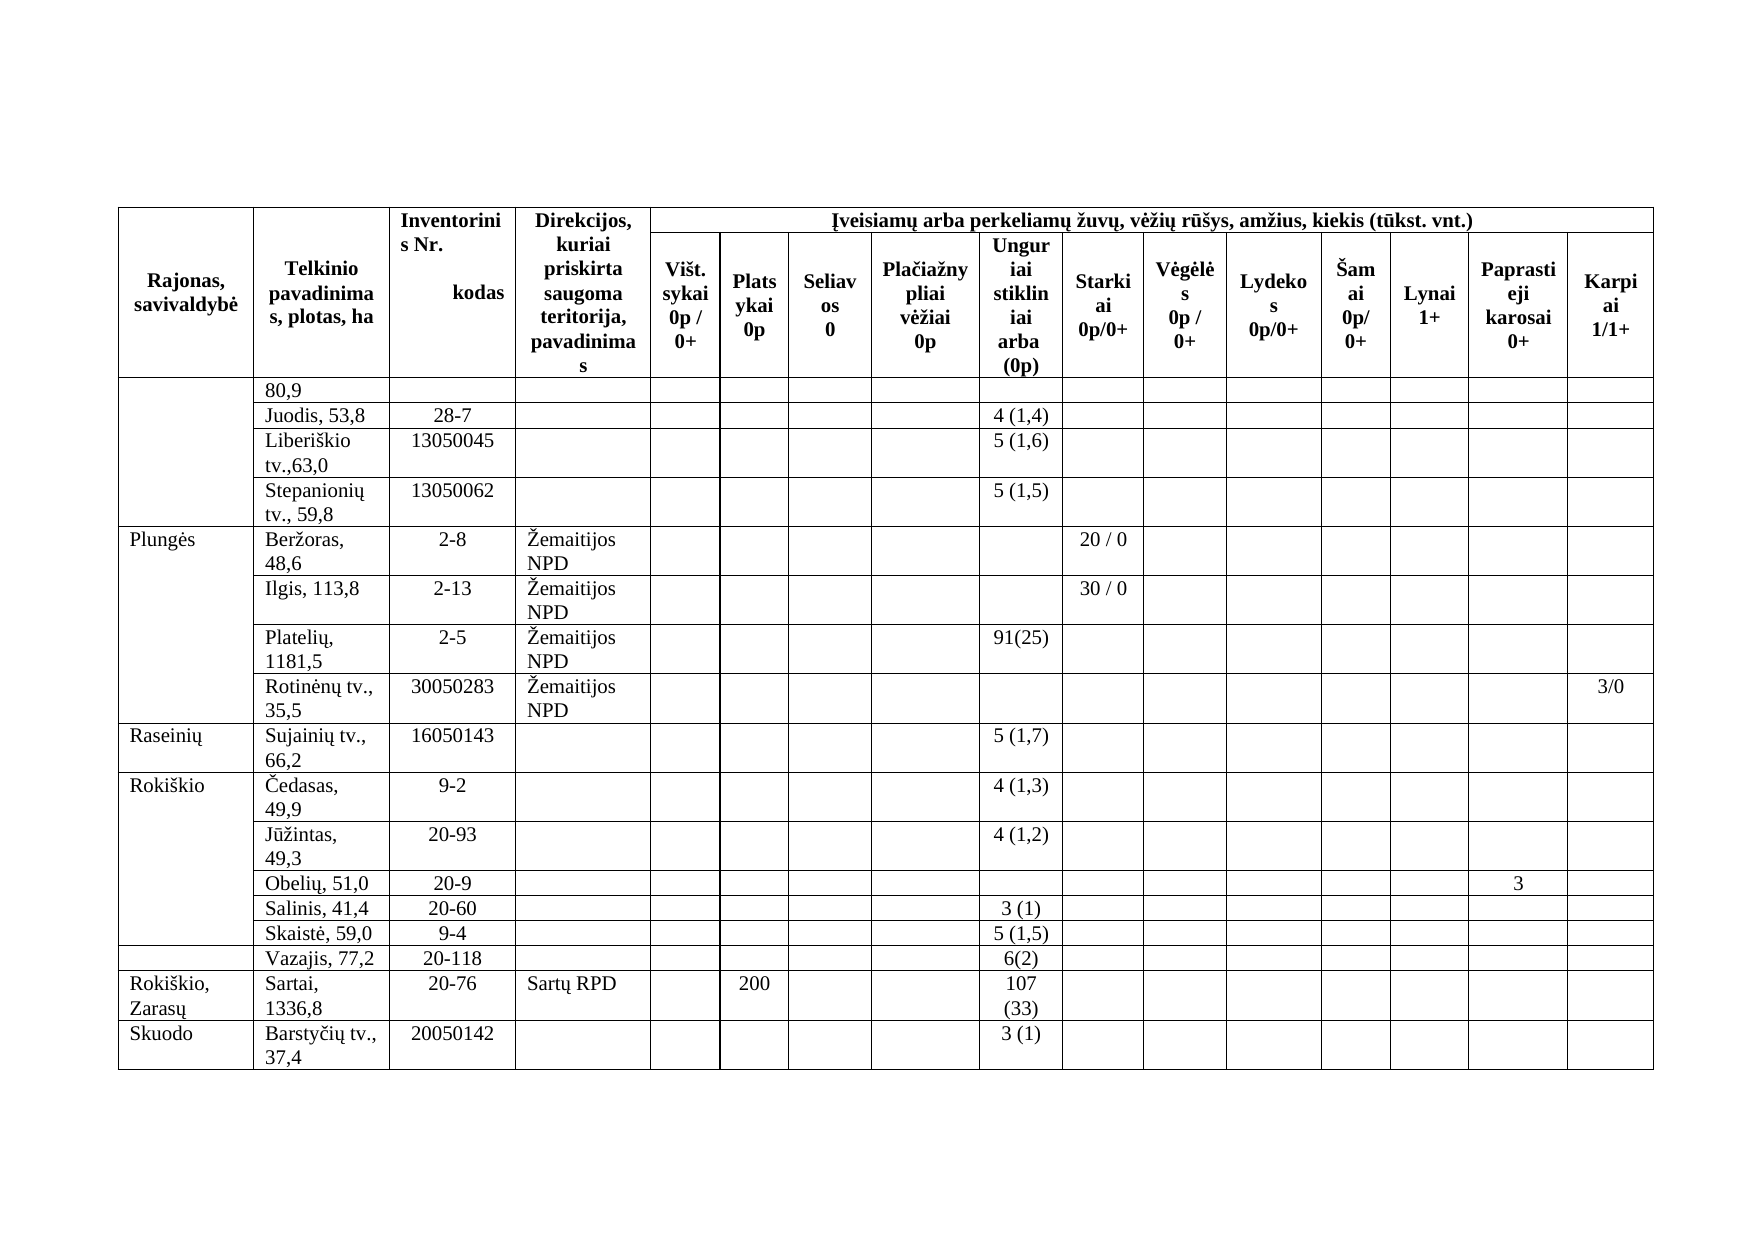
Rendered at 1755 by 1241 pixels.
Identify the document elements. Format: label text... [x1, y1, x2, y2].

table_cell 16050143 [390, 724, 515, 772]
table_header Telkinio pavadinimas, plotas, ha [254, 208, 389, 377]
table_cell [789, 773, 871, 821]
table_cell 13050045 [390, 429, 515, 477]
table_cell [516, 1021, 650, 1069]
table_cell [872, 946, 979, 970]
table_cell [1568, 527, 1653, 575]
table_cell [1469, 576, 1567, 624]
table_cell [1469, 822, 1567, 870]
table_cell [1063, 724, 1143, 772]
table_cell 20-118 [390, 946, 515, 970]
table_cell 9-2 [390, 773, 515, 821]
table_cell [872, 478, 979, 526]
table_cell [1063, 625, 1143, 673]
table_cell [1227, 576, 1321, 624]
table_cell [1144, 478, 1226, 526]
table_cell [1469, 527, 1567, 575]
table_cell [1322, 403, 1390, 427]
table_cell [1568, 1021, 1653, 1069]
table_cell [390, 378, 515, 402]
table_cell [1227, 921, 1321, 945]
table_cell [872, 871, 979, 895]
table_cell [789, 378, 871, 402]
table_cell Čedasas, 49,9 [254, 773, 389, 821]
table_cell Višt. sykai 0p / 0+ [651, 233, 719, 377]
table_cell [119, 946, 253, 970]
table_cell 30050283 [390, 674, 515, 722]
table_cell 4 (1,2) [980, 822, 1062, 870]
table_cell [1568, 971, 1653, 1019]
table_cell [1391, 478, 1468, 526]
table_cell 9-4 [390, 921, 515, 945]
table_cell 20-60 [390, 896, 515, 920]
table_cell [1391, 429, 1468, 477]
table_cell Unguriai stikliniai arba (0p) [980, 233, 1062, 377]
table_cell Žemaitijos NPD [516, 674, 650, 722]
table_cell [1227, 971, 1321, 1019]
table_cell [789, 576, 871, 624]
table_cell 5 (1,5) [980, 478, 1062, 526]
table_cell [651, 1021, 719, 1069]
table_cell Platelių, 1181,5 [254, 625, 389, 673]
table_cell [1144, 625, 1226, 673]
table_cell Raseinių [119, 724, 253, 772]
table_cell [651, 896, 719, 920]
table_cell [789, 429, 871, 477]
table_cell [1391, 674, 1468, 722]
table_cell [1227, 822, 1321, 870]
table_cell [1568, 921, 1653, 945]
table_cell [1063, 773, 1143, 821]
table_cell [789, 921, 871, 945]
table_cell Juodis, 53,8 [254, 403, 389, 427]
table_cell 5 (1,7) [980, 724, 1062, 772]
table_cell [1322, 576, 1390, 624]
table_cell [872, 527, 979, 575]
table_header Įveisiamų arba perkeliamų žuvų, vėžių rūšys, amžius, kiekis (tūkst. vnt.) [651, 208, 1653, 232]
table_cell Vazajis, 77,2 [254, 946, 389, 970]
table_cell [1144, 429, 1226, 477]
table_cell [516, 403, 650, 427]
table_cell [721, 674, 788, 722]
table_cell [980, 527, 1062, 575]
table_cell 2-13 [390, 576, 515, 624]
table_cell [1568, 576, 1653, 624]
table_cell 91(25) [980, 625, 1062, 673]
table_cell [1063, 971, 1143, 1019]
table_cell [1568, 478, 1653, 526]
table_cell [1144, 576, 1226, 624]
table_cell [1144, 896, 1226, 920]
table_cell [1227, 403, 1321, 427]
table_cell [721, 429, 788, 477]
table_cell [1469, 971, 1567, 1019]
table_cell [1391, 625, 1468, 673]
table_cell [1391, 822, 1468, 870]
table_cell [789, 896, 871, 920]
table_cell [1063, 429, 1143, 477]
table_cell [872, 971, 979, 1019]
table_cell 107 (33) [980, 971, 1062, 1019]
table_cell [1469, 478, 1567, 526]
table_cell [1227, 429, 1321, 477]
table_cell [1144, 724, 1226, 772]
table_cell Sartų RPD [516, 971, 650, 1019]
table_cell 3 (1) [980, 1021, 1062, 1069]
table_cell Skuodo [119, 1021, 253, 1069]
table_cell 200 [721, 971, 788, 1019]
table_cell [1391, 773, 1468, 821]
table_cell [721, 478, 788, 526]
table_cell [1144, 378, 1226, 402]
table_cell 3 [1469, 871, 1567, 895]
table_cell [1063, 896, 1143, 920]
table_cell [721, 724, 788, 772]
table_cell [651, 429, 719, 477]
table_cell [1227, 724, 1321, 772]
table_cell [1391, 724, 1468, 772]
table_cell [789, 724, 871, 772]
table_cell Lynai 1+ [1391, 233, 1468, 377]
table_cell [789, 527, 871, 575]
table_cell [1227, 896, 1321, 920]
table_cell [1322, 871, 1390, 895]
table_cell [872, 403, 979, 427]
table_cell [789, 403, 871, 427]
table_cell [1469, 625, 1567, 673]
table_cell [1469, 403, 1567, 427]
table_cell [1322, 478, 1390, 526]
table_cell [1322, 429, 1390, 477]
table_cell [1144, 921, 1226, 945]
table_cell [516, 378, 650, 402]
table_cell Skaistė, 59,0 [254, 921, 389, 945]
table_cell 20 / 0 [1063, 527, 1143, 575]
table_cell [1391, 576, 1468, 624]
table_cell [1391, 403, 1468, 427]
table_cell [1322, 674, 1390, 722]
table_cell [1227, 1021, 1321, 1069]
table_cell [789, 946, 871, 970]
table_cell [1469, 674, 1567, 722]
table_cell [1568, 773, 1653, 821]
table_cell [1063, 378, 1143, 402]
table_cell [872, 1021, 979, 1069]
table_cell Sujainių tv., 66,2 [254, 724, 389, 772]
table_cell [1568, 822, 1653, 870]
table_cell [516, 773, 650, 821]
table_cell [1144, 871, 1226, 895]
table_cell Žemaitijos NPD [516, 527, 650, 575]
table_cell [1391, 896, 1468, 920]
table_cell [980, 378, 1062, 402]
table_cell [1469, 724, 1567, 772]
table_cell [651, 527, 719, 575]
table_cell [1391, 527, 1468, 575]
table_cell [1227, 478, 1321, 526]
table_cell [651, 576, 719, 624]
table_cell 20-76 [390, 971, 515, 1019]
table_cell [872, 625, 979, 673]
table_cell [721, 773, 788, 821]
table_cell [651, 921, 719, 945]
table_cell [1063, 946, 1143, 970]
table_cell [1568, 429, 1653, 477]
table_cell Liberiškio tv.,63,0 [254, 429, 389, 477]
table_cell [872, 378, 979, 402]
table_cell [1227, 871, 1321, 895]
table_cell 2-5 [390, 625, 515, 673]
table_cell [872, 674, 979, 722]
table_cell [651, 871, 719, 895]
table_cell [1322, 724, 1390, 772]
table_cell Salinis, 41,4 [254, 896, 389, 920]
table_cell [1227, 527, 1321, 575]
table_cell [1391, 871, 1468, 895]
table_cell [1568, 378, 1653, 402]
table_cell [1469, 946, 1567, 970]
table_cell [1144, 822, 1226, 870]
table_cell [721, 921, 788, 945]
table_cell [721, 822, 788, 870]
table_cell [1063, 822, 1143, 870]
table_cell [1469, 896, 1567, 920]
table_cell 13050062 [390, 478, 515, 526]
table_cell [980, 576, 1062, 624]
table_cell [721, 946, 788, 970]
table_cell Žemaitijos NPD [516, 625, 650, 673]
table_cell 80,9 [254, 378, 389, 402]
table_cell [516, 822, 650, 870]
table_header Rajonas, savivaldybė [119, 208, 253, 377]
table_cell Obelių, 51,0 [254, 871, 389, 895]
table_cell 2-8 [390, 527, 515, 575]
table_cell [1063, 871, 1143, 895]
table_cell Stepanionių tv., 59,8 [254, 478, 389, 526]
table_cell [872, 896, 979, 920]
table_cell [872, 921, 979, 945]
table_cell [516, 896, 650, 920]
table_cell [721, 378, 788, 402]
table_cell 4 (1,4) [980, 403, 1062, 427]
table_cell [1063, 921, 1143, 945]
table_cell [516, 724, 650, 772]
table_cell 4 (1,3) [980, 773, 1062, 821]
table_cell [1063, 1021, 1143, 1069]
table_cell 28-7 [390, 403, 515, 427]
table_cell [1469, 1021, 1567, 1069]
table_cell [872, 576, 979, 624]
table_cell [721, 871, 788, 895]
table_cell 6(2) [980, 946, 1062, 970]
table_cell Beržoras, 48,6 [254, 527, 389, 575]
table_cell [651, 625, 719, 673]
table_cell [789, 674, 871, 722]
table_cell [1469, 773, 1567, 821]
table_cell 5 (1,5) [980, 921, 1062, 945]
table_cell [651, 822, 719, 870]
table_cell 3 (1) [980, 896, 1062, 920]
table_cell Ilgis, 113,8 [254, 576, 389, 624]
table_cell [516, 946, 650, 970]
table_cell [1391, 921, 1468, 945]
table_cell Rokiškio, Zarasų [119, 971, 253, 1019]
table_cell [872, 773, 979, 821]
table_cell [1322, 971, 1390, 1019]
table_cell [1469, 921, 1567, 945]
table_cell Platsykai 0p [721, 233, 788, 377]
table_cell Barstyčių tv., 37,4 [254, 1021, 389, 1069]
table_cell [721, 403, 788, 427]
table_cell [1568, 946, 1653, 970]
table_cell [1322, 773, 1390, 821]
table_header Inventorinis Nr. kodas [390, 208, 515, 377]
table_cell Rotinėnų tv., 35,5 [254, 674, 389, 722]
table_cell [651, 378, 719, 402]
table_cell [1568, 403, 1653, 427]
table_cell [1322, 1021, 1390, 1069]
table_cell [721, 576, 788, 624]
table_cell [789, 1021, 871, 1069]
table_cell [721, 625, 788, 673]
table_cell [721, 527, 788, 575]
table_cell [872, 822, 979, 870]
table_cell [789, 871, 871, 895]
table_cell Jūžintas, 49,3 [254, 822, 389, 870]
table_cell [1144, 773, 1226, 821]
table_cell [1063, 403, 1143, 427]
table_cell [1322, 921, 1390, 945]
table_cell [1227, 378, 1321, 402]
table_cell Šamai 0p/0+ [1322, 233, 1390, 377]
table_header Direkcijos, kuriai priskirta saugoma teritorija, pavadinimas [516, 208, 650, 377]
table_cell [1469, 378, 1567, 402]
table_cell [1322, 378, 1390, 402]
table_cell [1144, 946, 1226, 970]
table_cell 5 (1,6) [980, 429, 1062, 477]
table_cell [1391, 946, 1468, 970]
table_cell [789, 971, 871, 1019]
table_cell Karpiai 1/1+ [1568, 233, 1653, 377]
table_cell Paprastieji karosai 0+ [1469, 233, 1567, 377]
table_cell [872, 429, 979, 477]
table_cell [1144, 971, 1226, 1019]
table_cell Sartai, 1336,8 [254, 971, 389, 1019]
table_cell 20050142 [390, 1021, 515, 1069]
table_cell [1144, 674, 1226, 722]
table_cell [1322, 946, 1390, 970]
table_cell [516, 429, 650, 477]
table_cell [1391, 971, 1468, 1019]
table_cell [516, 478, 650, 526]
table_cell [789, 478, 871, 526]
table_cell [1063, 674, 1143, 722]
table_cell Lydekos 0p/0+ [1227, 233, 1321, 377]
table_cell Seliavos 0 [789, 233, 871, 377]
table_cell [1568, 724, 1653, 772]
table_cell [119, 378, 253, 526]
table_cell [651, 403, 719, 427]
table_cell [980, 871, 1062, 895]
table_cell 3/0 [1568, 674, 1653, 722]
table_cell [651, 674, 719, 722]
table_cell [651, 724, 719, 772]
table_cell [1144, 403, 1226, 427]
table_cell [1568, 625, 1653, 673]
table_cell [651, 946, 719, 970]
table_cell [980, 674, 1062, 722]
table_cell Plačiažnypliai vėžiai 0p [872, 233, 979, 377]
table_cell [1322, 822, 1390, 870]
table_cell [651, 971, 719, 1019]
table_cell Rokiškio [119, 773, 253, 945]
table_cell 20-9 [390, 871, 515, 895]
table_cell [1063, 478, 1143, 526]
table_cell Plungės [119, 527, 253, 722]
table_cell [1227, 625, 1321, 673]
table_cell [1322, 896, 1390, 920]
table_cell [721, 896, 788, 920]
table_cell [872, 724, 979, 772]
table_cell [789, 625, 871, 673]
table_cell 20-93 [390, 822, 515, 870]
table_cell [1568, 871, 1653, 895]
table_cell [516, 871, 650, 895]
table_cell [1322, 625, 1390, 673]
table_cell [789, 822, 871, 870]
table_cell [1391, 1021, 1468, 1069]
table_cell [651, 478, 719, 526]
table_cell [1227, 946, 1321, 970]
table_cell [651, 773, 719, 821]
table_cell [721, 1021, 788, 1069]
table_cell [1322, 527, 1390, 575]
table_cell [1144, 1021, 1226, 1069]
table_cell [1227, 773, 1321, 821]
table_cell [1391, 378, 1468, 402]
table_cell Vėgėlės 0p / 0+ [1144, 233, 1226, 377]
table_cell Starkiai 0p/0+ [1063, 233, 1143, 377]
table_cell [1568, 896, 1653, 920]
table_cell [1469, 429, 1567, 477]
table_cell Žemaitijos NPD [516, 576, 650, 624]
table_cell 30 / 0 [1063, 576, 1143, 624]
table_cell [1227, 674, 1321, 722]
table_cell [1144, 527, 1226, 575]
table_cell [516, 921, 650, 945]
